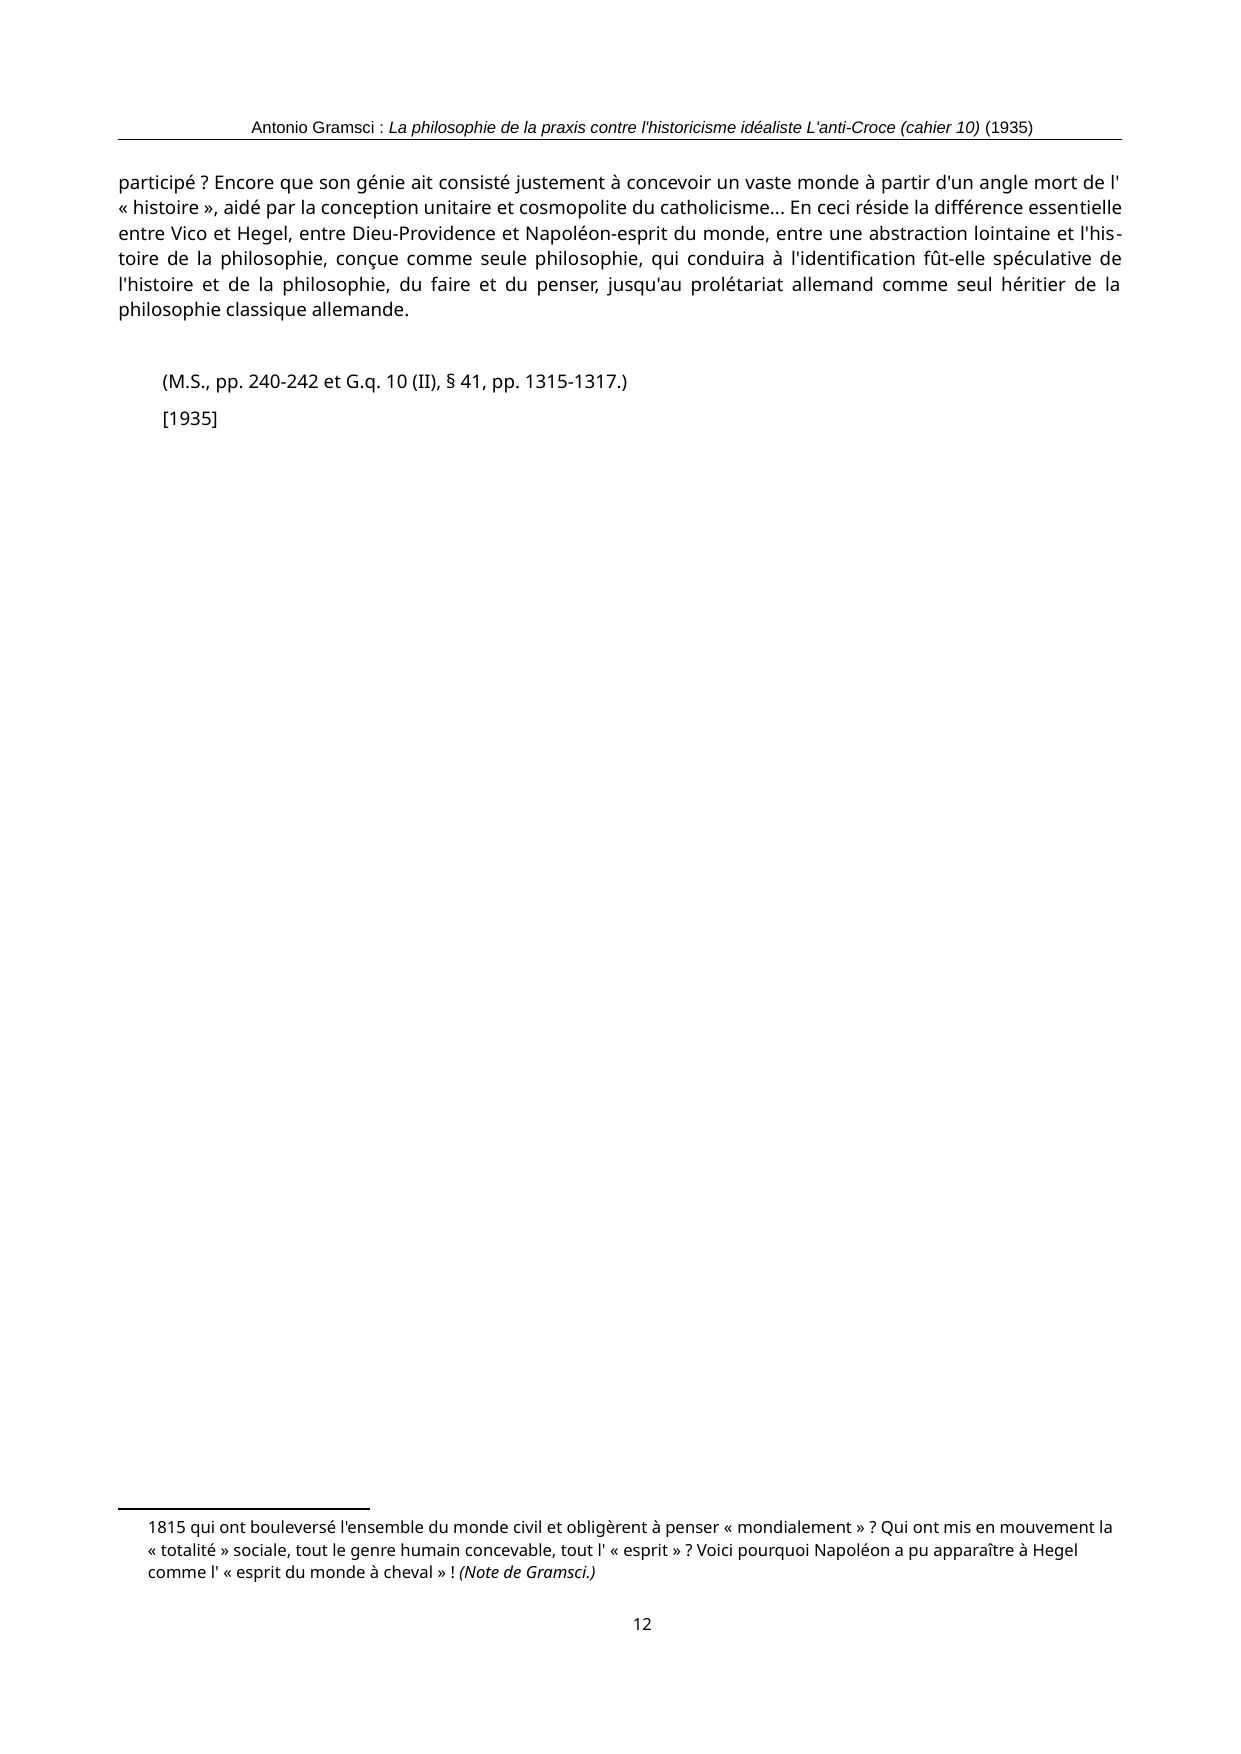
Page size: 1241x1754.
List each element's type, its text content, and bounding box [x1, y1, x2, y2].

text (M.S., pp. 240-242 et G.q. 10 (II), § 41, pp. 1315-1317.) [118, 369, 1122, 394]
text [1935] [118, 405, 1122, 431]
text 1815 qui ont bouleversé l'ensemble du monde civil et obligèrent à penser « mondialement » ? Qui ont mis en mouvement la « totalité » sociale, tout le genre humain concevable, tout l' « esprit » ? Voici pourquoi Napoléon a pu apparaître à Hegel comme l' « esprit du monde à cheval » ! (Note de Gramsci.) [118, 1515, 1122, 1583]
text parti­cipé ? Encore que son génie ait consisté justement à concevoir un vaste monde à partir d'un angle mort de l' « histoire », aidé par la con­cep­tion unitaire et cosmopolite du catholicisme... En ceci réside la différence essen­tielle entre Vico et Hegel, entre Dieu-Providence et Napoléon-esprit du monde, entre une abstraction lointaine et l'his­toire de la philosophie, conçue comme seule philo­sophie, qui conduira à l'identifica­tion fût-elle spéculative de l'histoire et de la philo­sophie, du faire et du penser, jusqu'au prolétariat allemand comme seul héritier de la philosophie classique allemande. [118, 169, 1122, 322]
